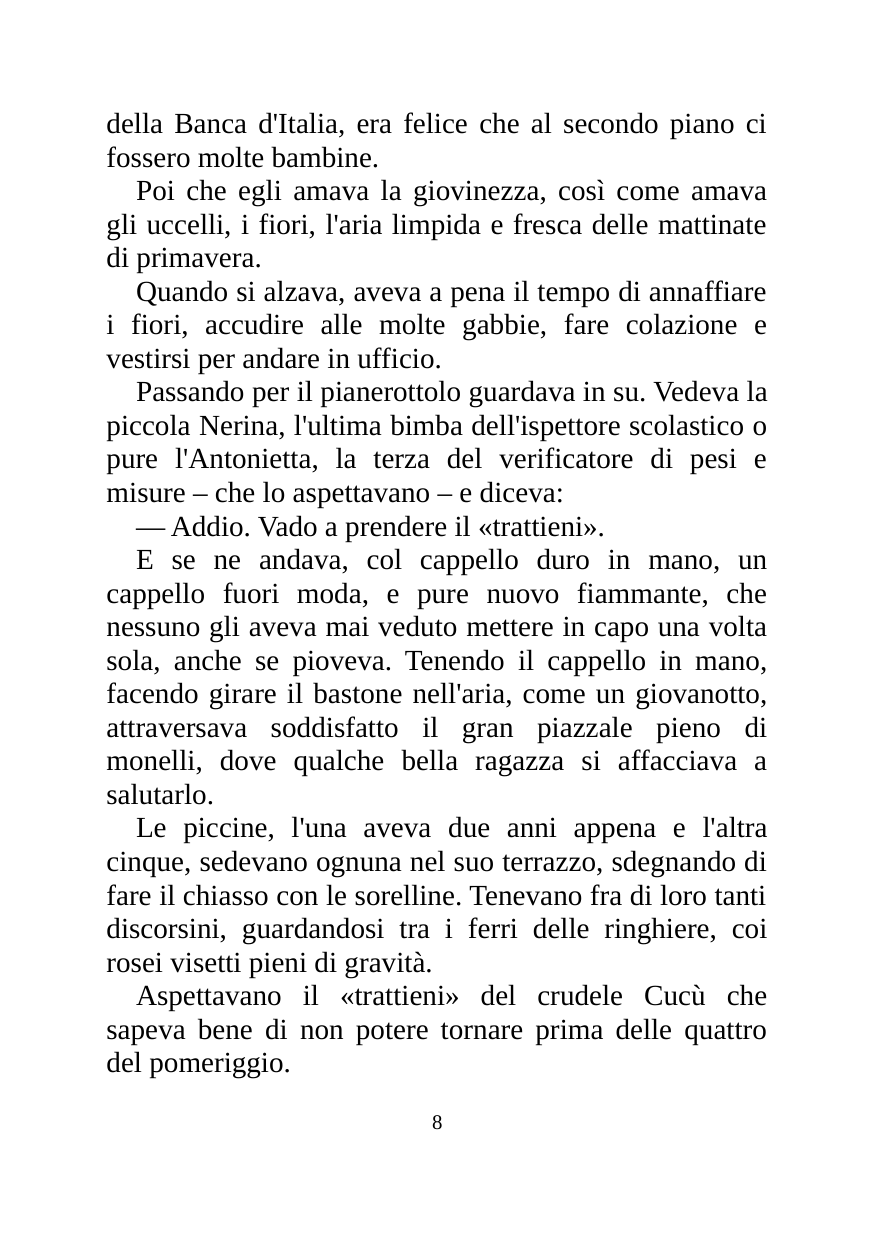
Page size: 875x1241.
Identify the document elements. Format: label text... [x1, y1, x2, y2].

text della Banca d'Italia, era felice che al secondo piano ci fossero molte bambine. [106, 106, 768, 173]
text Quando si alzava, aveva a pena il tempo di annaffiare i fiori, accudire alle molte gabbie, fare colazione e vestirsi per andare in ufficio. [106, 274, 768, 374]
text Le piccine, l'una aveva due anni appena e l'altra cinque, sedevano ognuna nel suo terrazzo, sdegnando di fare il chiasso con le sorelline. Tenevano fra di loro tanti discorsini, guardandosi tra i ferri delle ringhiere, coi rosei visetti pieni di gravità. [106, 811, 768, 978]
text Poi che egli amava la giovinezza, così come amava gli uccelli, i fiori, l'aria limpida e fresca delle mattinate di primavera. [106, 173, 768, 274]
text — Addio. Vado a prendere il «trattieni». [106, 509, 768, 542]
text E se ne andava, col cappello duro in mano, un cappello fuori moda, e pure nuovo fiammante, che nessuno gli aveva mai veduto mettere in capo una volta sola, anche se pioveva. Tenendo il cappello in mano, facendo girare il bastone nell'aria, come un giovanotto, attraversava soddisfatto il gran piazzale pieno di monelli, dove qualche bella ragazza si affacciava a salutarlo. [106, 542, 768, 811]
text Aspettavano il «trattieni» del crudele Cucù che sapeva bene di non potere tornare prima delle quattro del pomeriggio. [106, 978, 768, 1079]
text Passando per il pianerottolo guardava in su. Vedeva la piccola Nerina, l'ultima bimba dell'ispettore scolastico o pure l'Antonietta, la terza del verificatore di pesi e misure – che lo aspettavano – e diceva: [106, 374, 768, 509]
